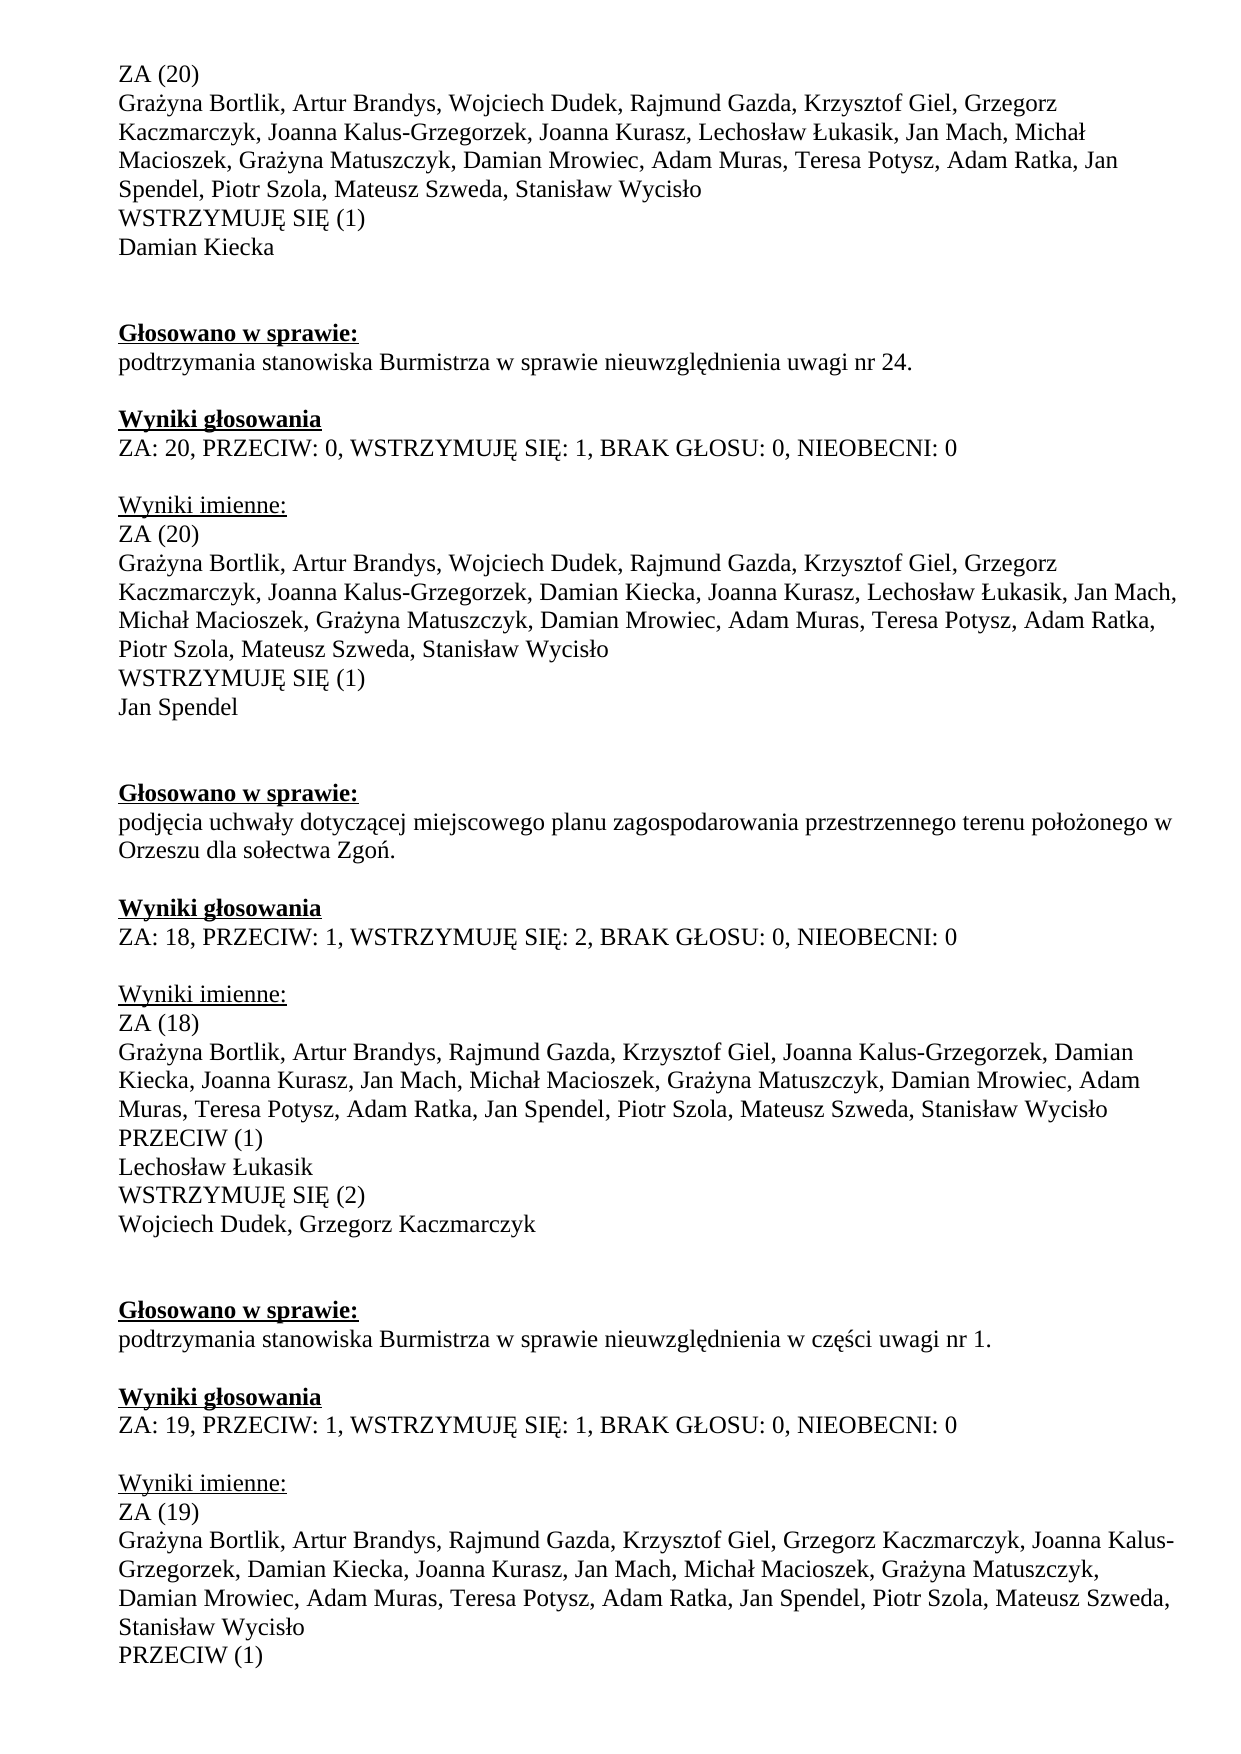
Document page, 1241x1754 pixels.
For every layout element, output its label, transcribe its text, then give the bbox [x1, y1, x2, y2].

text ZA (20) Grażyna Bortlik, Artur Brandys, Wojciech Dudek, Rajmund Gazda, Krzysztof Giel, Grzegorz Kaczmarczyk, Joanna Kalus-Grzegorzek, Joanna Kurasz, Lechosław Łukasik, Jan Mach, Michał Macioszek, Grażyna Matuszczyk, Damian Mrowiec, Adam Muras, Teresa Potysz, Adam Ratka, Jan Spendel, Piotr Szola, Mateusz Szweda, Stanisław Wycisło WSTRZYMUJĘ SIĘ (1) Damian Kiecka Głosowano w sprawie: podtrzymania stanowiska Burmistrza w sprawie nieuwzględnienia uwagi nr 24. Wyniki głosowania ZA: 20, PRZECIW: 0, WSTRZYMUJĘ SIĘ: 1, BRAK GŁOSU: 0, NIEOBECNI: 0 Wyniki imienne: ZA (20) Grażyna Bortlik, Artur Brandys, Wojciech Dudek, Rajmund Gazda, Krzysztof Giel, Grzegorz Kaczmarczyk, Joanna Kalus-Grzegorzek, Damian Kiecka, Joanna Kurasz, Lechosław Łukasik, Jan Mach, Michał Macioszek, Grażyna Matuszczyk, Damian Mrowiec, Adam Muras, Teresa Potysz, Adam Ratka, Piotr Szola, Mateusz Szweda, Stanisław Wycisło WSTRZYMUJĘ SIĘ (1) Jan Spendel Głosowano w sprawie: podjęcia uchwały dotyczącej miejscowego planu zagospodarowania przestrzennego terenu położonego w Orzeszu dla sołectwa Zgoń. Wyniki głosowania ZA: 18, PRZECIW: 1, WSTRZYMUJĘ SIĘ: 2, BRAK GŁOSU: 0, NIEOBECNI: 0 Wyniki imienne: ZA (18) Grażyna Bortlik, Artur Brandys, Rajmund Gazda, Krzysztof Giel, Joanna Kalus-Grzegorzek, Damian Kiecka, Joanna Kurasz, Jan Mach, Michał Macioszek, Grażyna Matuszczyk, Damian Mrowiec, Adam Muras, Teresa Potysz, Adam Ratka, Jan Spendel, Piotr Szola, Mateusz Szweda, Stanisław Wycisło PRZECIW (1) Lechosław Łukasik WSTRZYMUJĘ SIĘ (2) Wojciech Dudek, Grzegorz Kaczmarczyk Głosowano w sprawie: podtrzymania stanowiska Burmistrza w sprawie nieuwzględnienia w części uwagi nr 1. Wyniki głosowania ZA: 19, PRZECIW: 1, WSTRZYMUJĘ SIĘ: 1, BRAK GŁOSU: 0, NIEOBECNI: 0 Wyniki imienne: ZA (19) Grażyna Bortlik, Artur Brandys, Rajmund Gazda, Krzysztof Giel, Grzegorz Kaczmarczyk, Joanna Kalus-Grzegorzek, Damian Kiecka, Joanna Kurasz, Jan Mach, Michał Macioszek, Grażyna Matuszczyk, Damian Mrowiec, Adam Muras, Teresa Potysz, Adam Ratka, Jan Spendel, Piotr Szola, Mateusz Szweda, Stanisław Wycisło PRZECIW (1) [118, 59, 1181, 1669]
